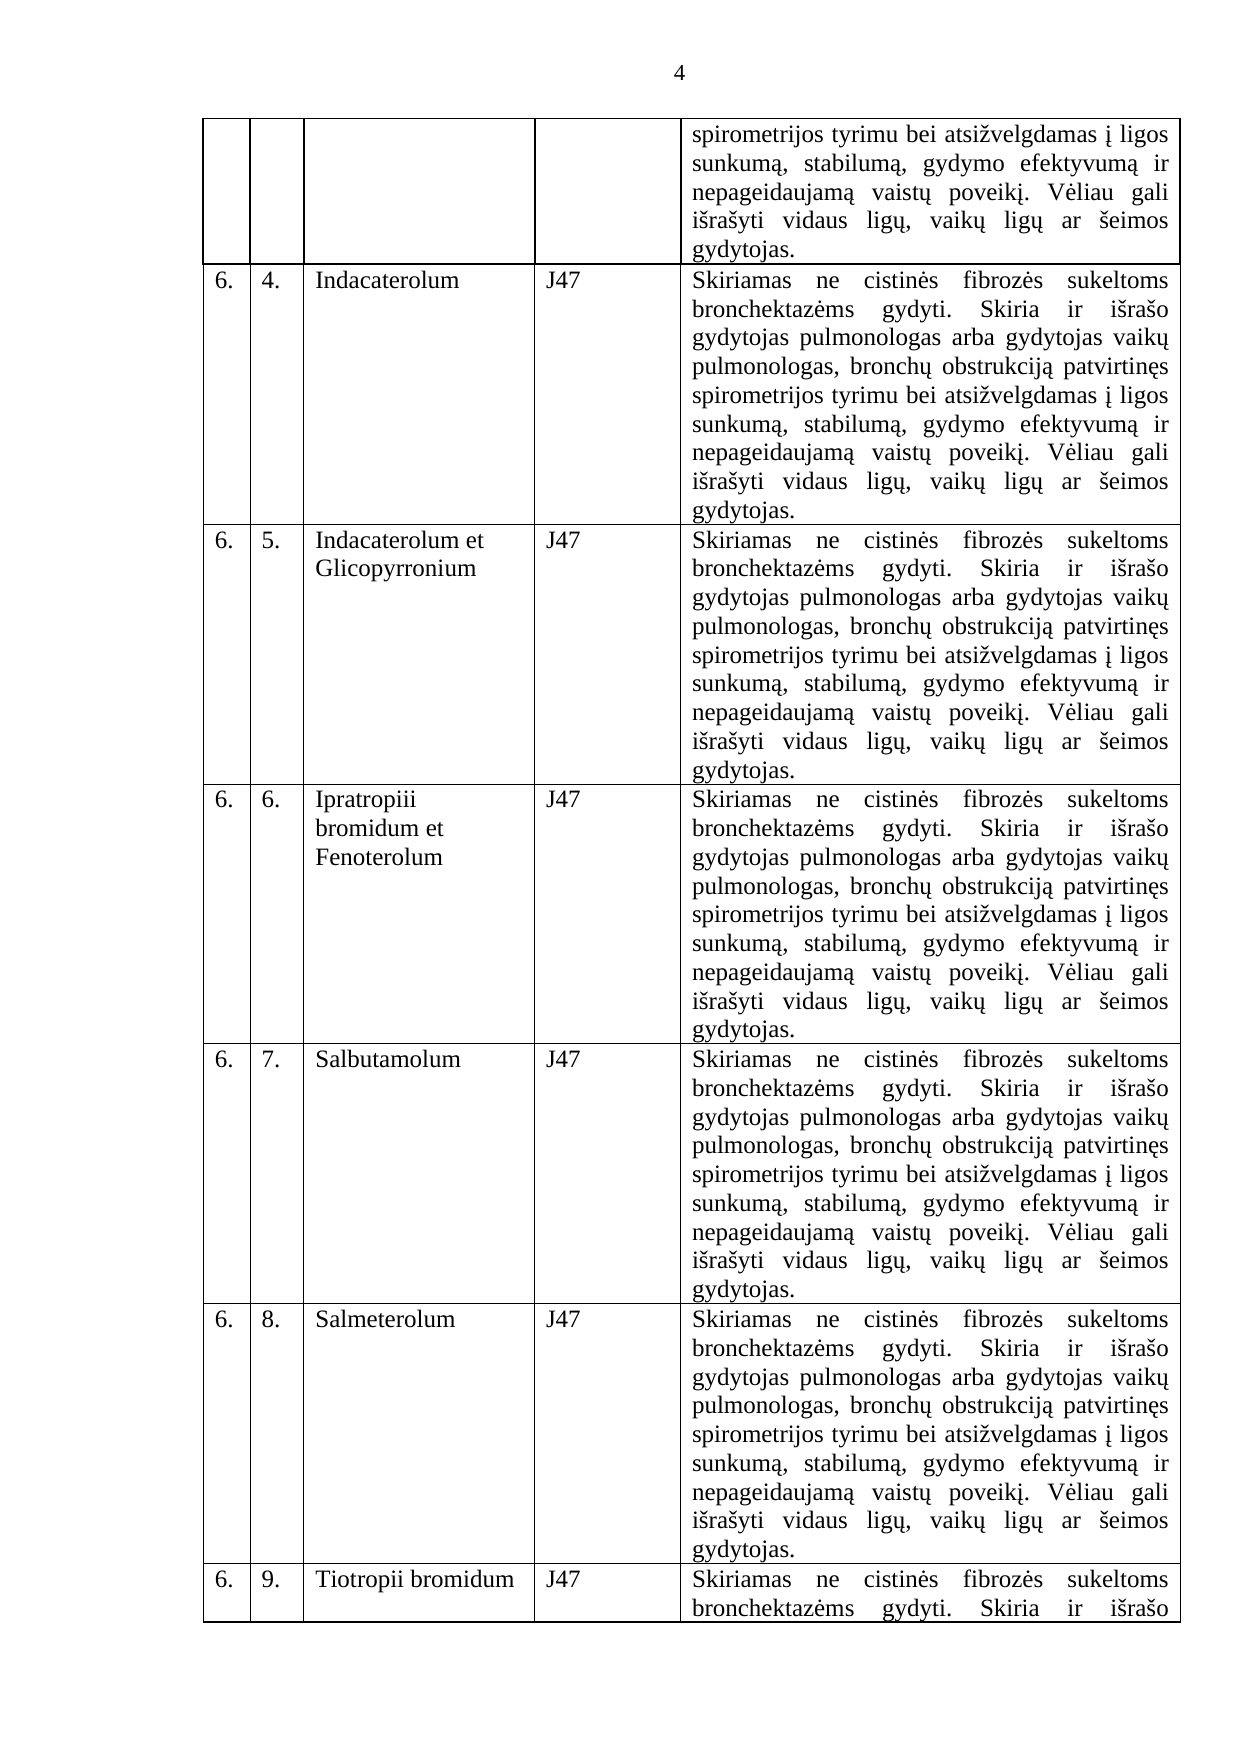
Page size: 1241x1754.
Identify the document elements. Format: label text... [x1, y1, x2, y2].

table_cell 6. [251, 785, 303, 1043]
table_cell Ipratropiii bromidum et Fenoterolum [304, 785, 534, 1043]
table_cell [204, 119, 249, 263]
table_cell Skiriamas ne cistinės fibrozės sukeltoms bronchektazėms gydyti. Skiria ir išrašo gydytojas pulmonologas arba gydytojas vaikų pulmonologas, bronchų obstrukciją patvirtinęs spirometrijos tyrimu bei atsižvelgdamas į ligos sunkumą, stabilumą, gydymo efektyvumą ir nepageidaujamą vaistų poveikį. Vėliau gali išrašyti vidaus ligų, vaikų ligų ar šeimos gydytojas. [681, 1044, 1180, 1303]
table_cell 6. [204, 1304, 250, 1563]
table_cell 4. [251, 265, 303, 524]
table_cell J47 [535, 1304, 680, 1563]
table_cell 5. [251, 525, 303, 783]
table_cell 6. [204, 1564, 250, 1621]
table_cell Skiriamas ne cistinės fibrozės sukeltoms bronchektazėms gydyti. Skiria ir išrašo gydytojas pulmonologas arba gydytojas vaikų pulmonologas, bronchų obstrukciją patvirtinęs spirometrijos tyrimu bei atsižvelgdamas į ligos sunkumą, stabilumą, gydymo efektyvumą ir nepageidaujamą vaistų poveikį. Vėliau gali išrašyti vidaus ligų, vaikų ligų ar šeimos gydytojas. [681, 525, 1180, 783]
table_cell [251, 119, 303, 263]
table_cell 6. [204, 525, 250, 783]
table_cell spirometrijos tyrimu bei atsižvelgdamas į ligos sunkumą, stabilumą, gydymo efektyvumą ir nepageidaujamą vaistų poveikį. Vėliau gali išrašyti vidaus ligų, vaikų ligų ar šeimos gydytojas. [682, 119, 1179, 263]
table_cell J47 [535, 525, 680, 783]
table_cell Indacaterolum [304, 265, 534, 524]
table_cell Skiriamas ne cistinės fibrozės sukeltoms bronchektazėms gydyti. Skiria ir išrašo gydytojas pulmonologas arba gydytojas vaikų pulmonologas, bronchų obstrukciją patvirtinęs spirometrijos tyrimu bei atsižvelgdamas į ligos sunkumą, stabilumą, gydymo efektyvumą ir nepageidaujamą vaistų poveikį. Vėliau gali išrašyti vidaus ligų, vaikų ligų ar šeimos gydytojas. [681, 785, 1180, 1043]
table_cell J47 [535, 265, 680, 524]
table_cell [536, 119, 680, 263]
table_cell Skiriamas ne cistinės fibrozės sukeltoms bronchektazėms gydyti. Skiria ir išrašo gydytojas pulmonologas arba gydytojas vaikų pulmonologas, bronchų obstrukciją patvirtinęs spirometrijos tyrimu bei atsižvelgdamas į ligos sunkumą, stabilumą, gydymo efektyvumą ir nepageidaujamą vaistų poveikį. Vėliau gali išrašyti vidaus ligų, vaikų ligų ar šeimos gydytojas. [681, 265, 1180, 524]
table_cell Indacaterolum et Glicopyrronium [304, 525, 534, 783]
table_cell J47 [535, 1044, 680, 1303]
table_cell Skiriamas ne cistinės fibrozės sukeltoms bronchektazėms gydyti. Skiria ir išrašo gydytojas pulmonologas arba gydytojas vaikų pulmonologas, bronchų obstrukciją patvirtinęs spirometrijos tyrimu bei atsižvelgdamas į ligos sunkumą, stabilumą, gydymo efektyvumą ir nepageidaujamą vaistų poveikį. Vėliau gali išrašyti vidaus ligų, vaikų ligų ar šeimos gydytojas. [681, 1304, 1180, 1563]
table_cell 7. [251, 1044, 303, 1303]
table_cell Skiriamas ne cistinės fibrozės sukeltoms bronchektazėms gydyti. Skiria ir išrašo [681, 1564, 1180, 1621]
table_cell J47 [535, 1564, 680, 1621]
table_cell 9. [251, 1564, 303, 1621]
table_cell Tiotropii bromidum [304, 1564, 534, 1621]
table_cell 6. [204, 1044, 250, 1303]
table_cell 6. [204, 265, 250, 524]
table_cell Salbutamolum [304, 1044, 534, 1303]
table_cell Salmeterolum [304, 1304, 534, 1563]
table_cell 8. [251, 1304, 303, 1563]
table_cell [305, 119, 534, 263]
table_cell 6. [204, 785, 250, 1043]
table_cell J47 [535, 785, 680, 1043]
